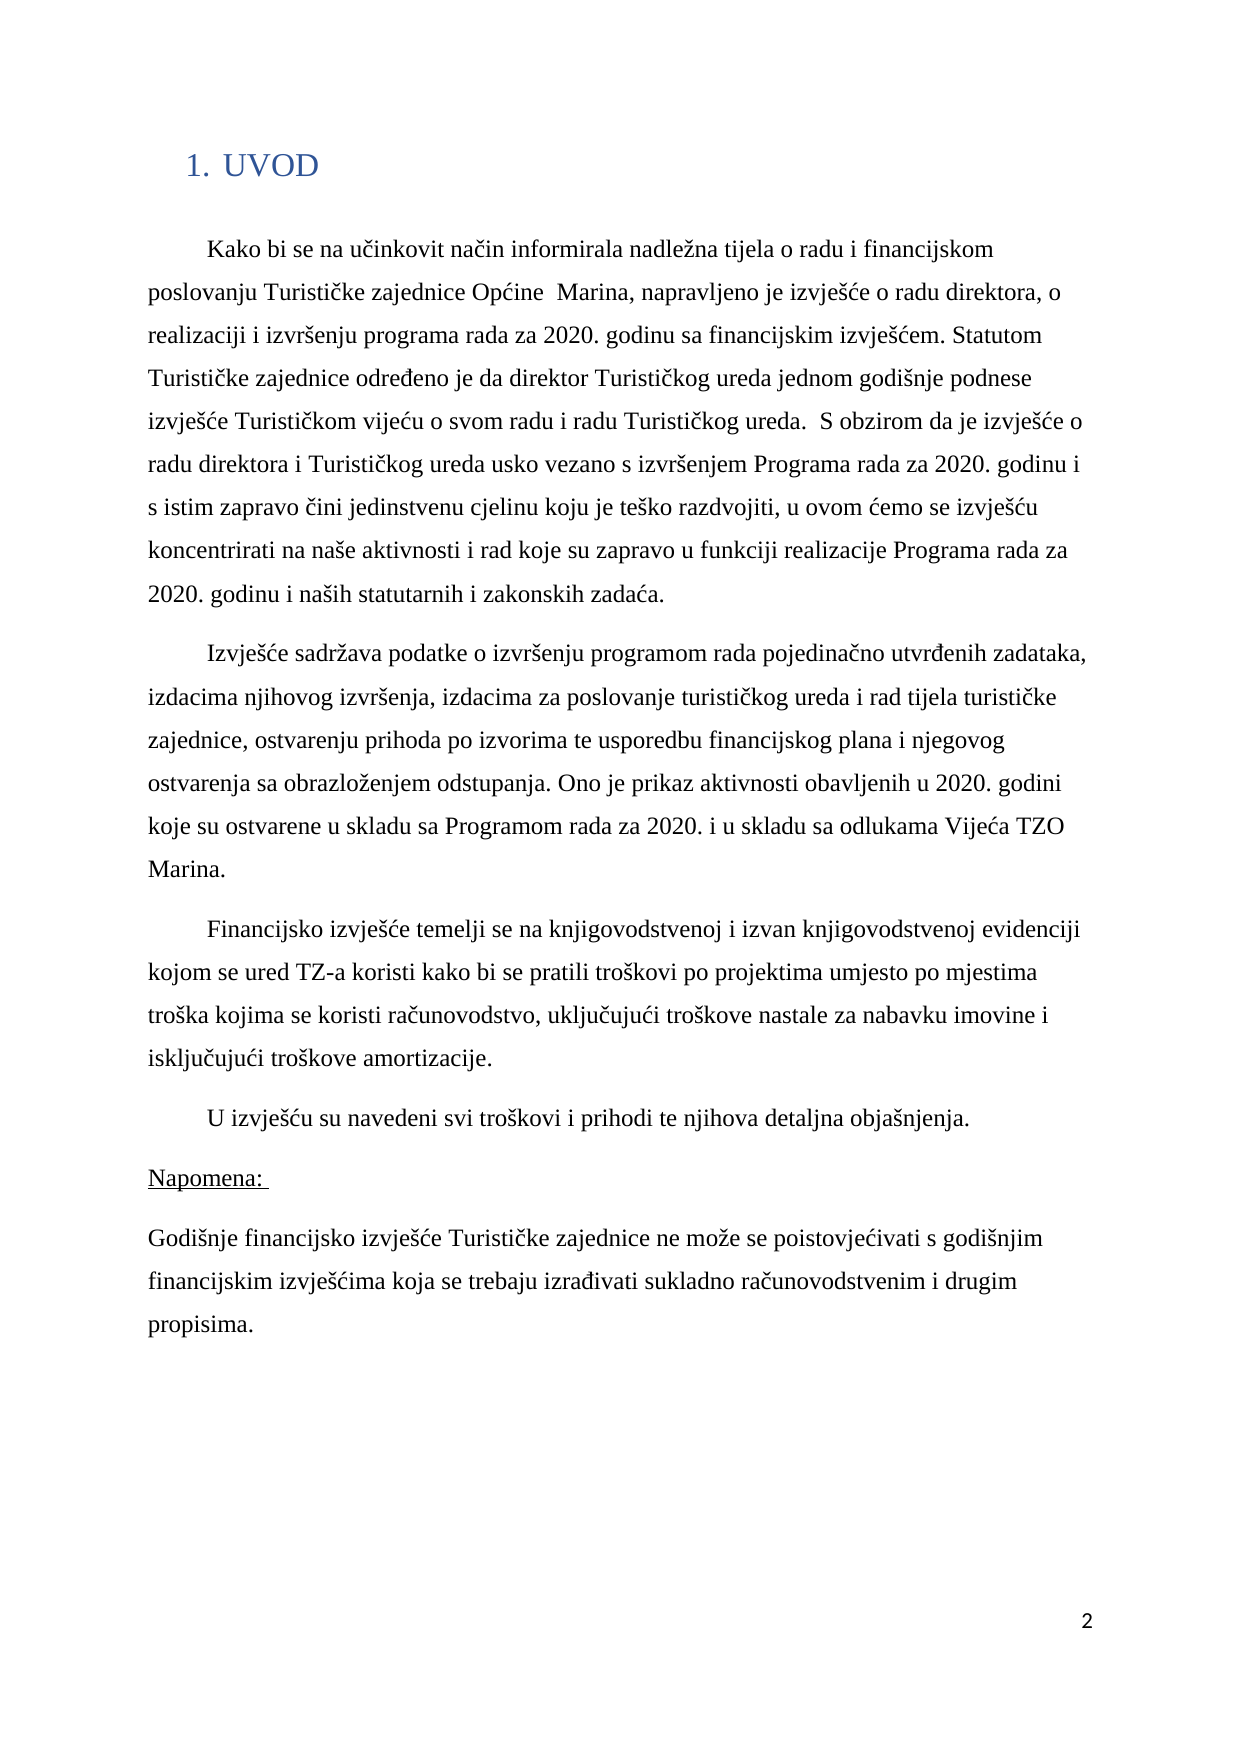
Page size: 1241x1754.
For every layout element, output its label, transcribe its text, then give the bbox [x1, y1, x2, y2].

list UVOD [185, 145, 1093, 184]
text U izvješću su navedeni svi troškovi i prihodi te njihova detaljna objašnjenja. [148, 1103, 1093, 1132]
text Izvješće sadržava podatke o izvršenju programom rada pojedinačno utvrđenih zadataka, izdacima njihovog izvršenja, izdacima za poslovanje turističkog ureda i rad tijela turističke zajednice, ostvarenju prihoda po izvorima te usporedbu financijskog plana i njegovog ostvarenja sa obrazloženjem odstupanja. Ono je prikaz aktivnosti obavljenih u 2020. godini koje su ostvarene u skladu sa Programom rada za 2020. i u skladu sa odlukama Vijeća TZO Marina. [148, 638, 1093, 883]
text Godišnje financijsko izvješće Turističke zajednice ne može se poistovjećivati s godišnjim financijskim izvješćima koja se trebaju izrađivati sukladno računovodstvenim i drugim propisima. [148, 1223, 1093, 1338]
text Kako bi se na učinkovit način informirala nadležna tijela o radu i financijskom poslovanju Turističke zajednice Općine Marina, napravljeno je izvješće o radu direktora, o realizaciji i izvršenju programa rada za 2020. godinu sa financijskim izvješćem. Statutom Turističke zajednice određeno je da direktor Turističkog ureda jednom godišnje podnese izvješće Turističkom vijeću o svom radu i radu Turističkog ureda. S obzirom da je izvješće o radu direktora i Turističkog ureda usko vezano s izvršenjem Programa rada za 2020. godinu i s istim zapravo čini jedinstvenu cjelinu koju je teško razdvojiti, u ovom ćemo se izvješću koncentrirati na naše aktivnosti i rad koje su zapravo u funkciji realizacije Programa rada za 2020. godinu i naših statutarnih i zakonskih zadaća. [148, 234, 1093, 607]
text Financijsko izvješće temelji se na knjigovodstvenoj i izvan knjigovodstvenoj evidenciji kojom se ured TZ-a koristi kako bi se pratili troškovi po projektima umjesto po mjestima troška kojima se koristi računovodstvo, uključujući troškove nastale za nabavku imovine i isključujući troškove amortizacije. [148, 914, 1093, 1072]
text Napomena: [148, 1163, 1093, 1192]
